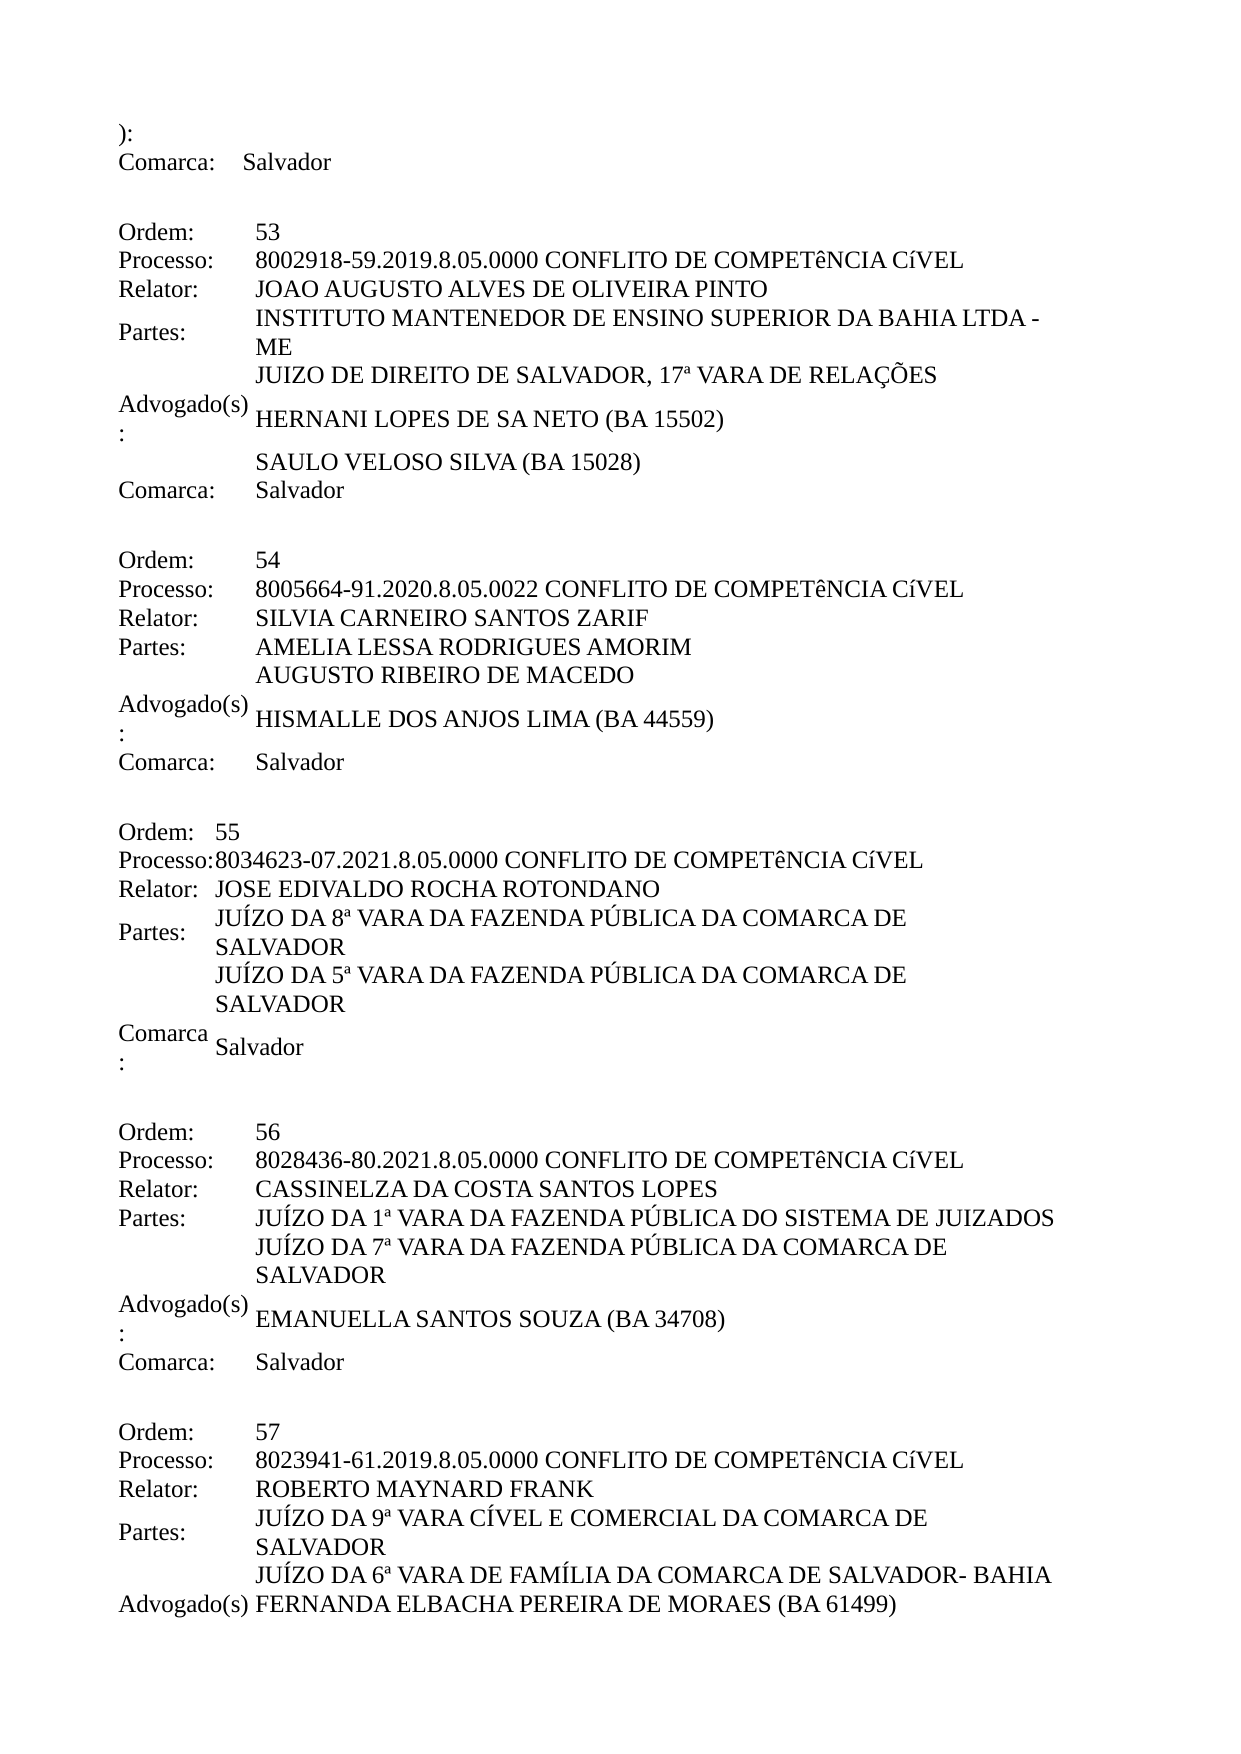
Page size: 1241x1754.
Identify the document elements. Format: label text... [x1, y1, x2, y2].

table_cell JUÍZO DA 5ª VARA DA FAZENDA PÚBLICA DA COMARCA DE SALVADOR [215, 961, 1039, 1018]
table_cell Relator: [118, 274, 255, 303]
table_cell Partes: [118, 1203, 255, 1232]
table_cell JOSE EDIVALDO ROCHA ROTONDANO [215, 874, 1039, 903]
table_cell [118, 661, 255, 689]
table_cell Advogado(s): [118, 389, 255, 447]
table_cell Advogado(s): [118, 689, 255, 747]
table_header Ordem: [118, 1117, 255, 1146]
table_header 54 [255, 546, 965, 574]
table_cell CASSINELZA DA COSTA SANTOS LOPES [255, 1174, 1079, 1203]
table_cell ROBERTO MAYNARD FRANK [255, 1474, 1059, 1503]
table_cell INSTITUTO MANTENEDOR DE ENSINO SUPERIOR DA BAHIA LTDA - ME [255, 303, 1080, 361]
table_cell 8023941-61.2019.8.05.0000 CONFLITO DE COMPETêNCIA CíVEL [255, 1446, 1059, 1474]
table_header 53 [255, 217, 1080, 246]
table_cell JUIZO DE DIREITO DE SALVADOR, 17ª VARA DE RELAÇÕES [255, 361, 1080, 389]
table_cell FERNANDA ELBACHA PEREIRA DE MORAES (BA 61499) [255, 1589, 1059, 1618]
table_cell AUGUSTO RIBEIRO DE MACEDO [255, 661, 965, 689]
table_header 57 [255, 1417, 1059, 1446]
table_cell 8028436-80.2021.8.05.0000 CONFLITO DE COMPETêNCIA CíVEL [255, 1146, 1079, 1174]
table_cell AMELIA LESSA RODRIGUES AMORIM [255, 632, 965, 661]
table_cell HERNANI LOPES DE SA NETO (BA 15502) [255, 389, 1080, 447]
table_header Ordem: [118, 546, 255, 574]
table_cell Comarca: [118, 476, 255, 504]
table_cell JOAO AUGUSTO ALVES DE OLIVEIRA PINTO [255, 274, 1080, 303]
table_cell 8002918-59.2019.8.05.0000 CONFLITO DE COMPETêNCIA CíVEL [255, 246, 1080, 274]
table_header Ordem: [118, 817, 215, 846]
table_cell SAULO VELOSO SILVA (BA 15028) [255, 447, 1080, 476]
table_cell Processo: [118, 574, 255, 603]
table_header 55 [215, 817, 1039, 846]
table_cell [118, 361, 255, 389]
table_cell Relator: [118, 874, 215, 903]
table_cell Partes: [118, 632, 255, 661]
table_cell Salvador [215, 1018, 1039, 1076]
table_cell JUÍZO DA 8ª VARA DA FAZENDA PÚBLICA DA COMARCA DE SALVADOR [215, 903, 1039, 961]
table_cell 8034623-07.2021.8.05.0000 CONFLITO DE COMPETêNCIA CíVEL [215, 846, 1039, 874]
table_cell Salvador [255, 747, 965, 776]
table_cell [118, 1232, 255, 1289]
table_cell Salvador [255, 1347, 1079, 1376]
table_cell Comarca: [118, 1347, 255, 1376]
table_cell Processo: [118, 1446, 255, 1474]
table_cell [118, 961, 215, 1018]
table_cell Advogado(s): [118, 118, 242, 147]
table_cell Partes: [118, 303, 255, 361]
table_cell Salvador [242, 147, 1122, 176]
table_header 56 [255, 1117, 1079, 1146]
table_cell [118, 447, 255, 476]
table_cell JUÍZO DA 9ª VARA CÍVEL E COMERCIAL DA COMARCA DE SALVADOR [255, 1503, 1059, 1561]
table_cell Salvador [255, 476, 1080, 504]
table_cell Processo: [118, 246, 255, 274]
table_header Ordem: [118, 1417, 255, 1446]
table_cell JUÍZO DA 6ª VARA DE FAMÍLIA DA COMARCA DE SALVADOR- BAHIA [255, 1561, 1059, 1589]
table_cell EMANUELLA SANTOS SOUZA (BA 34708) [255, 1289, 1079, 1347]
table_cell HISMALLE DOS ANJOS LIMA (BA 44559) [255, 689, 965, 747]
table_cell Partes: [118, 903, 215, 961]
table_cell SILVIA CARNEIRO SANTOS ZARIF [255, 603, 965, 632]
table_cell Relator: [118, 1174, 255, 1203]
table_cell JORGE DIMAS CARNEIRO (SP 91069) [242, 118, 1122, 147]
table_header Ordem: [118, 217, 255, 246]
table_cell Processo: [118, 1146, 255, 1174]
table_cell Comarca: [118, 147, 242, 176]
table_cell Relator: [118, 603, 255, 632]
table_cell 8005664-91.2020.8.05.0022 CONFLITO DE COMPETêNCIA CíVEL [255, 574, 965, 603]
table_cell Advogado(s): [118, 1289, 255, 1347]
table_cell Partes: [118, 1503, 255, 1561]
table_cell Advogado(s) [118, 1589, 255, 1618]
table_cell Relator: [118, 1474, 255, 1503]
table_cell JUÍZO DA 7ª VARA DA FAZENDA PÚBLICA DA COMARCA DE SALVADOR [255, 1232, 1079, 1289]
table_cell JUÍZO DA 1ª VARA DA FAZENDA PÚBLICA DO SISTEMA DE JUIZADOS [255, 1203, 1079, 1232]
table_cell Processo: [118, 846, 215, 874]
table_cell [118, 1561, 255, 1589]
table_cell Comarca: [118, 1018, 215, 1076]
table_cell Comarca: [118, 747, 255, 776]
